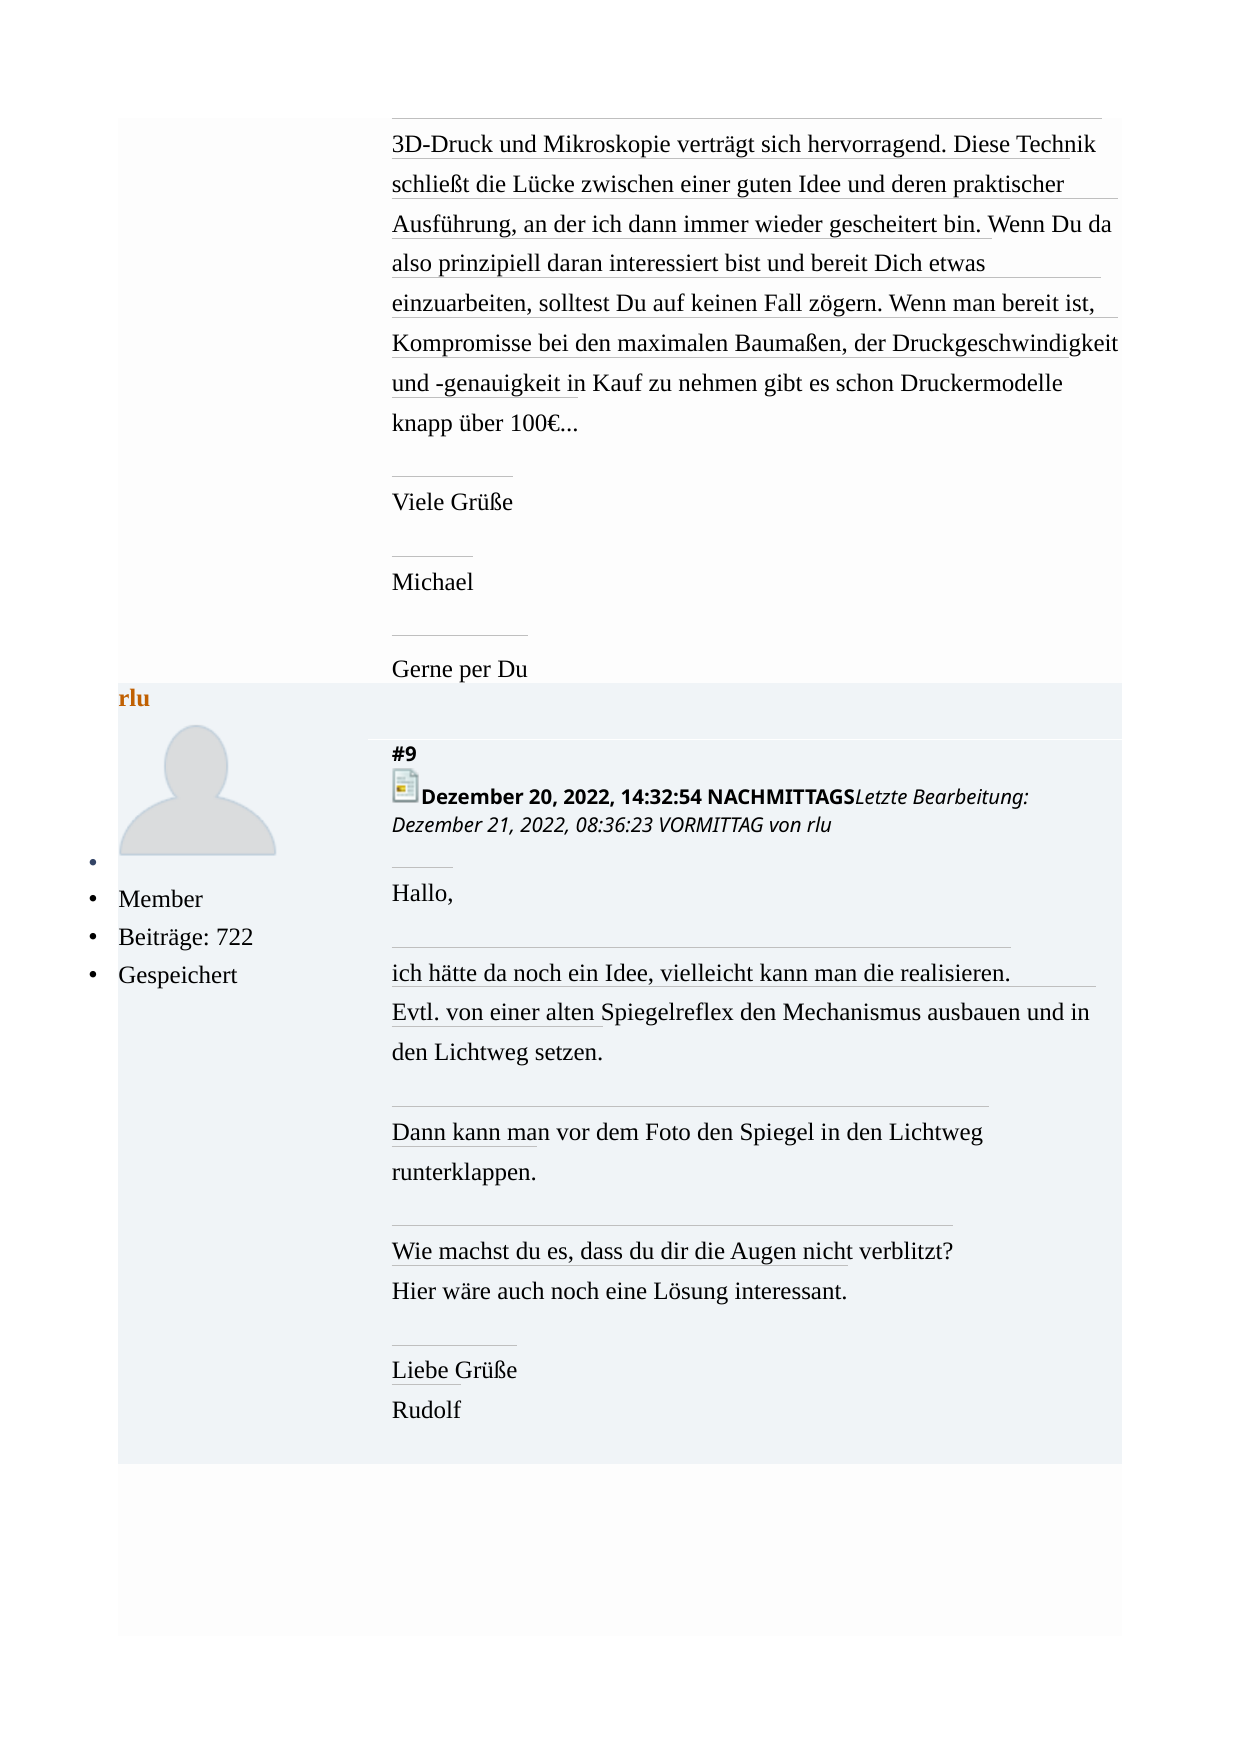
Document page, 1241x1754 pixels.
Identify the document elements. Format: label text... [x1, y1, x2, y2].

text Gerne per Du [392, 635, 1122, 683]
text 3D-Druck und Mikroskopie verträgt sich hervorragend. Diese Technik schließt die Lücke zwischen einer guten Idee und deren praktischer Ausführung, an der ich dann immer wieder gescheitert bin. Wenn Du da also prinzipiell daran interessiert bist und bereit Dich etwas einzuarbeiten, solltest Du auf keinen Fall zögern. Wenn man bereit ist, Kompromisse bei den maximalen Baumaßen, der Druckgeschwindigkeit und -genauigkeit in Kauf zu nehmen gibt es schon Druckermodelle knapp über 100€... Viele Grüße Michael [392, 118, 1122, 635]
list Beiträge: 722 [118, 922, 368, 951]
text Hallo, ich hätte da noch ein Idee, vielleicht kann man die realisieren. Evtl. von einer alten Spiegelreflex den Mechanismus ausbauen und in den Lichtweg setzen. Dann kann man vor dem Foto den Spiegel in den Lichtweg runterklappen. Wie machst du es, dass du dir die Augen nicht verblitzt? Hier wäre auch noch eine Lösung interessant. Liebe Grüße Rudolf [392, 867, 1122, 1464]
text Dezember 20, 2022, 14:32:54 NACHMITTAGSLetzte Bearbeitung: Dezember 21, 2022, 08:36:23 VORMITTAG von rlu [392, 767, 1122, 838]
text #9 [392, 739, 1122, 767]
list Member [118, 884, 368, 913]
picture [118, 711, 278, 872]
subtitle rlu [118, 683, 368, 712]
list Gespeichert [118, 960, 368, 989]
picture [391, 767, 421, 805]
